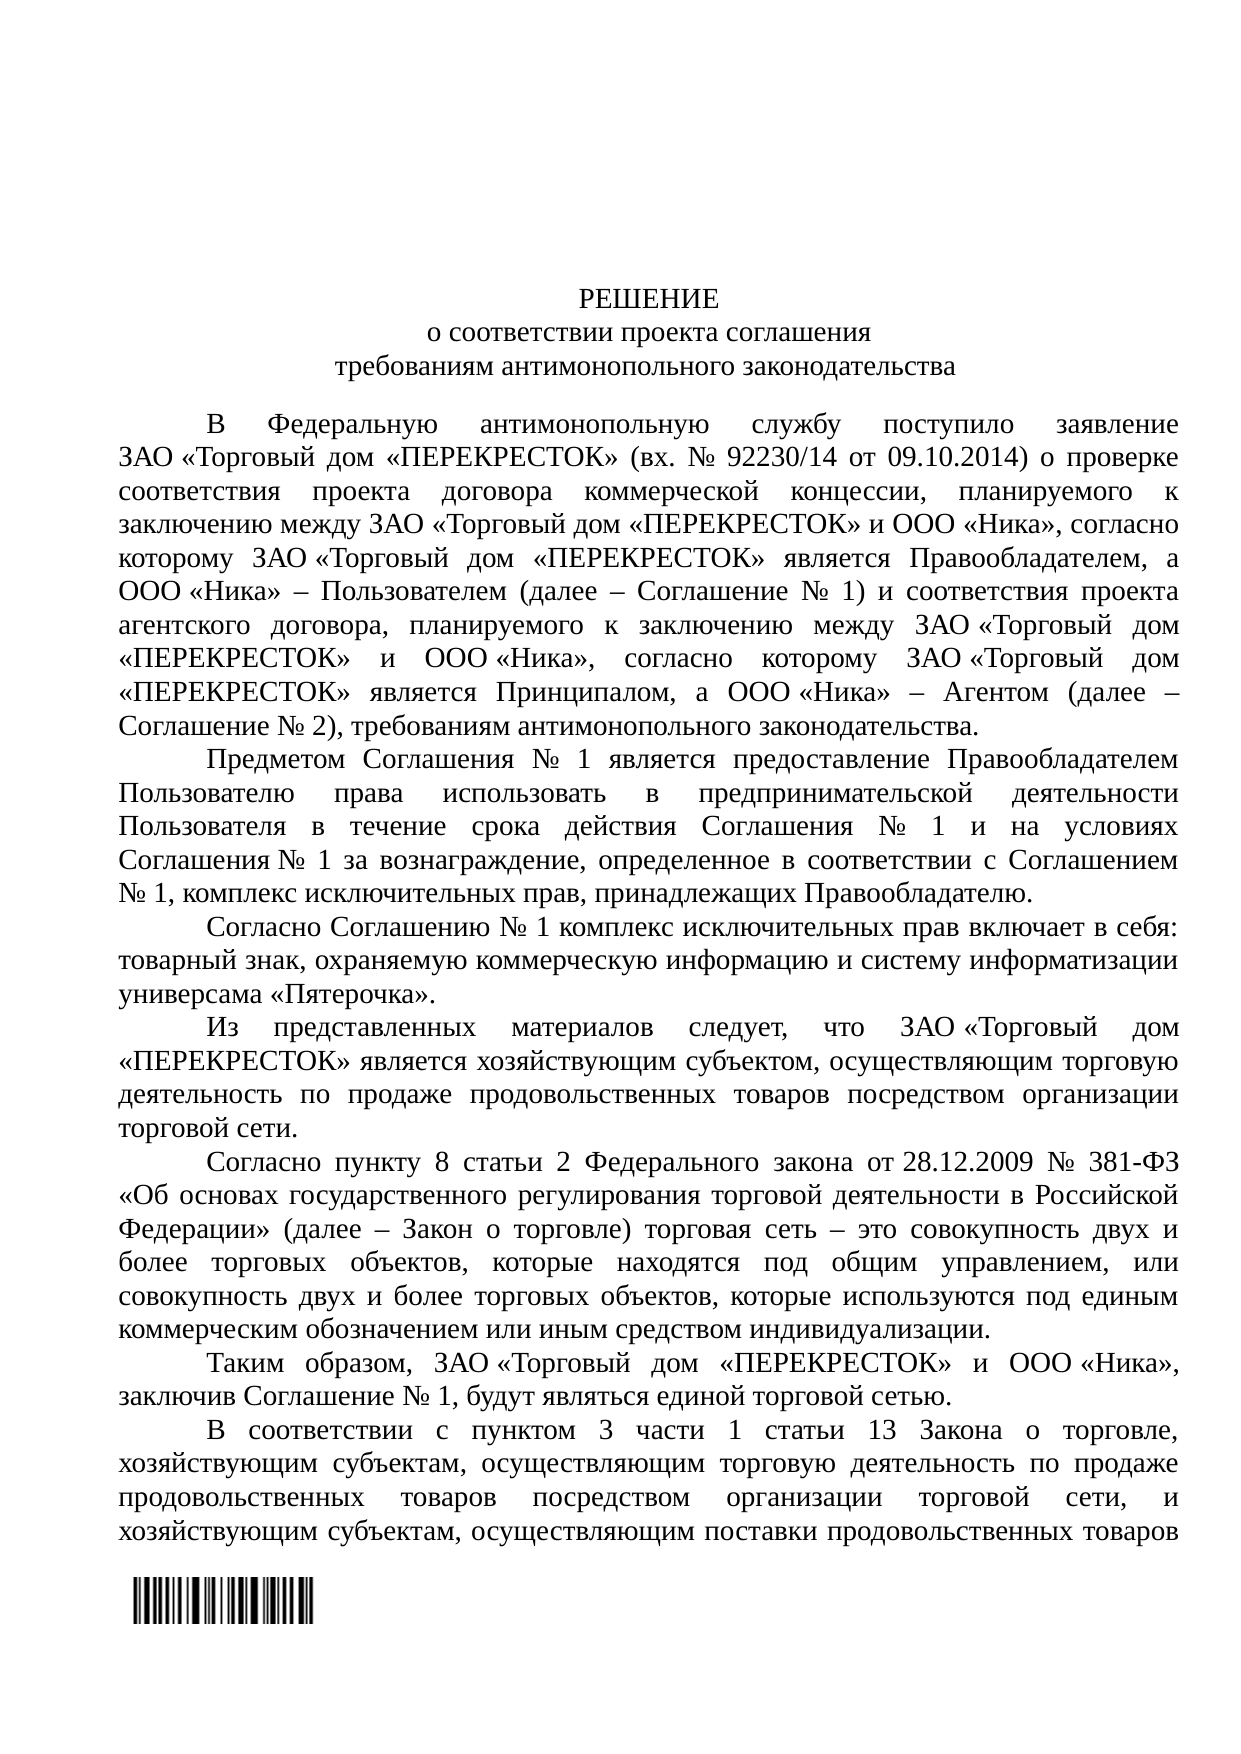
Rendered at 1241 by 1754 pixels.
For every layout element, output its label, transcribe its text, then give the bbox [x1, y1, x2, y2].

text Таким образом, ЗАО «Торговый дом «ПЕРЕКРЕСТОК» и ООО «Ника», заключив Соглашение № 1, будут являться единой торговой сетью. [118, 1345, 1180, 1412]
text В Федеральную антимонопольную службу поступило заявление ЗАО «Торговый дом «ПЕРЕКРЕСТОК» (вх. № 92230/14 от 09.10.2014) о проверке соответствия проекта договора коммерческой концессии, планируемого к заключению между ЗАО «Торговый дом «ПЕРЕКРЕСТОК» и ООО «Ника», согласно которому ЗАО «Торговый дом «ПЕРЕКРЕСТОК» является Правообладателем, а ООО «Ника» – Пользователем (далее – Соглашение № 1) и соответствия проекта агентского договора, планируемого к заключению между ЗАО «Торговый дом «ПЕРЕКРЕСТОК» и ООО «Ника», согласно которому ЗАО «Торговый дом «ПЕРЕКРЕСТОК» является Принципалом, а ООО «Ника» – Агентом (далее – Соглашение № 2), требованиям антимонопольного законодательства. [118, 406, 1180, 741]
text о соответствии проекта соглашения [118, 314, 1180, 348]
text Предметом Соглашения № 1 является предоставление Правообладателем Пользователю права использовать в предпринимательской деятельности Пользователя в течение срока действия Соглашения № 1 и на условиях Соглашения № 1 за вознаграждение, определенное в соответствии с Соглашением № 1, комплекс исключительных прав, принадлежащих Правообладателю. [118, 741, 1180, 909]
text Из представленных материалов следует, что ЗАО «Торговый дом «ПЕРЕКРЕСТОК» является хозяйствующим субъектом, осуществляющим торговую деятельность по продаже продовольственных товаров посредством организации торговой сети. [118, 1009, 1180, 1144]
text Согласно пункту 8 статьи 2 Федерального закона от 28.12.2009 № 381-ФЗ «Об основах государственного регулирования торговой деятельности в Российской Федерации» (далее – Закон о торговле) торговая сеть – это совокупность двух и более торговых объектов, которые находятся под общим управлением, или совокупность двух и более торговых объектов, которые используются под единым коммерческим обозначением или иным средством индивидуализации. [118, 1144, 1180, 1345]
text Согласно Соглашению № 1 комплекс исключительных прав включает в себя: товарный знак, охраняемую коммерческую информацию и систему информатизации универсама «Пятерочка». [118, 909, 1180, 1009]
text требованиям антимонопольного законодательства [118, 348, 1180, 382]
picture [118, 1577, 331, 1624]
text В соответствии с пунктом 3 части 1 статьи 13 Закона о торговле, хозяйствующим субъектам, осуществляющим торговую деятельность по продаже продовольственных товаров посредством организации торговой сети, и хозяйствующим субъектам, осуществляющим поставки продовольственных товаров [118, 1412, 1180, 1546]
text РЕШЕНИЕ [118, 281, 1180, 314]
